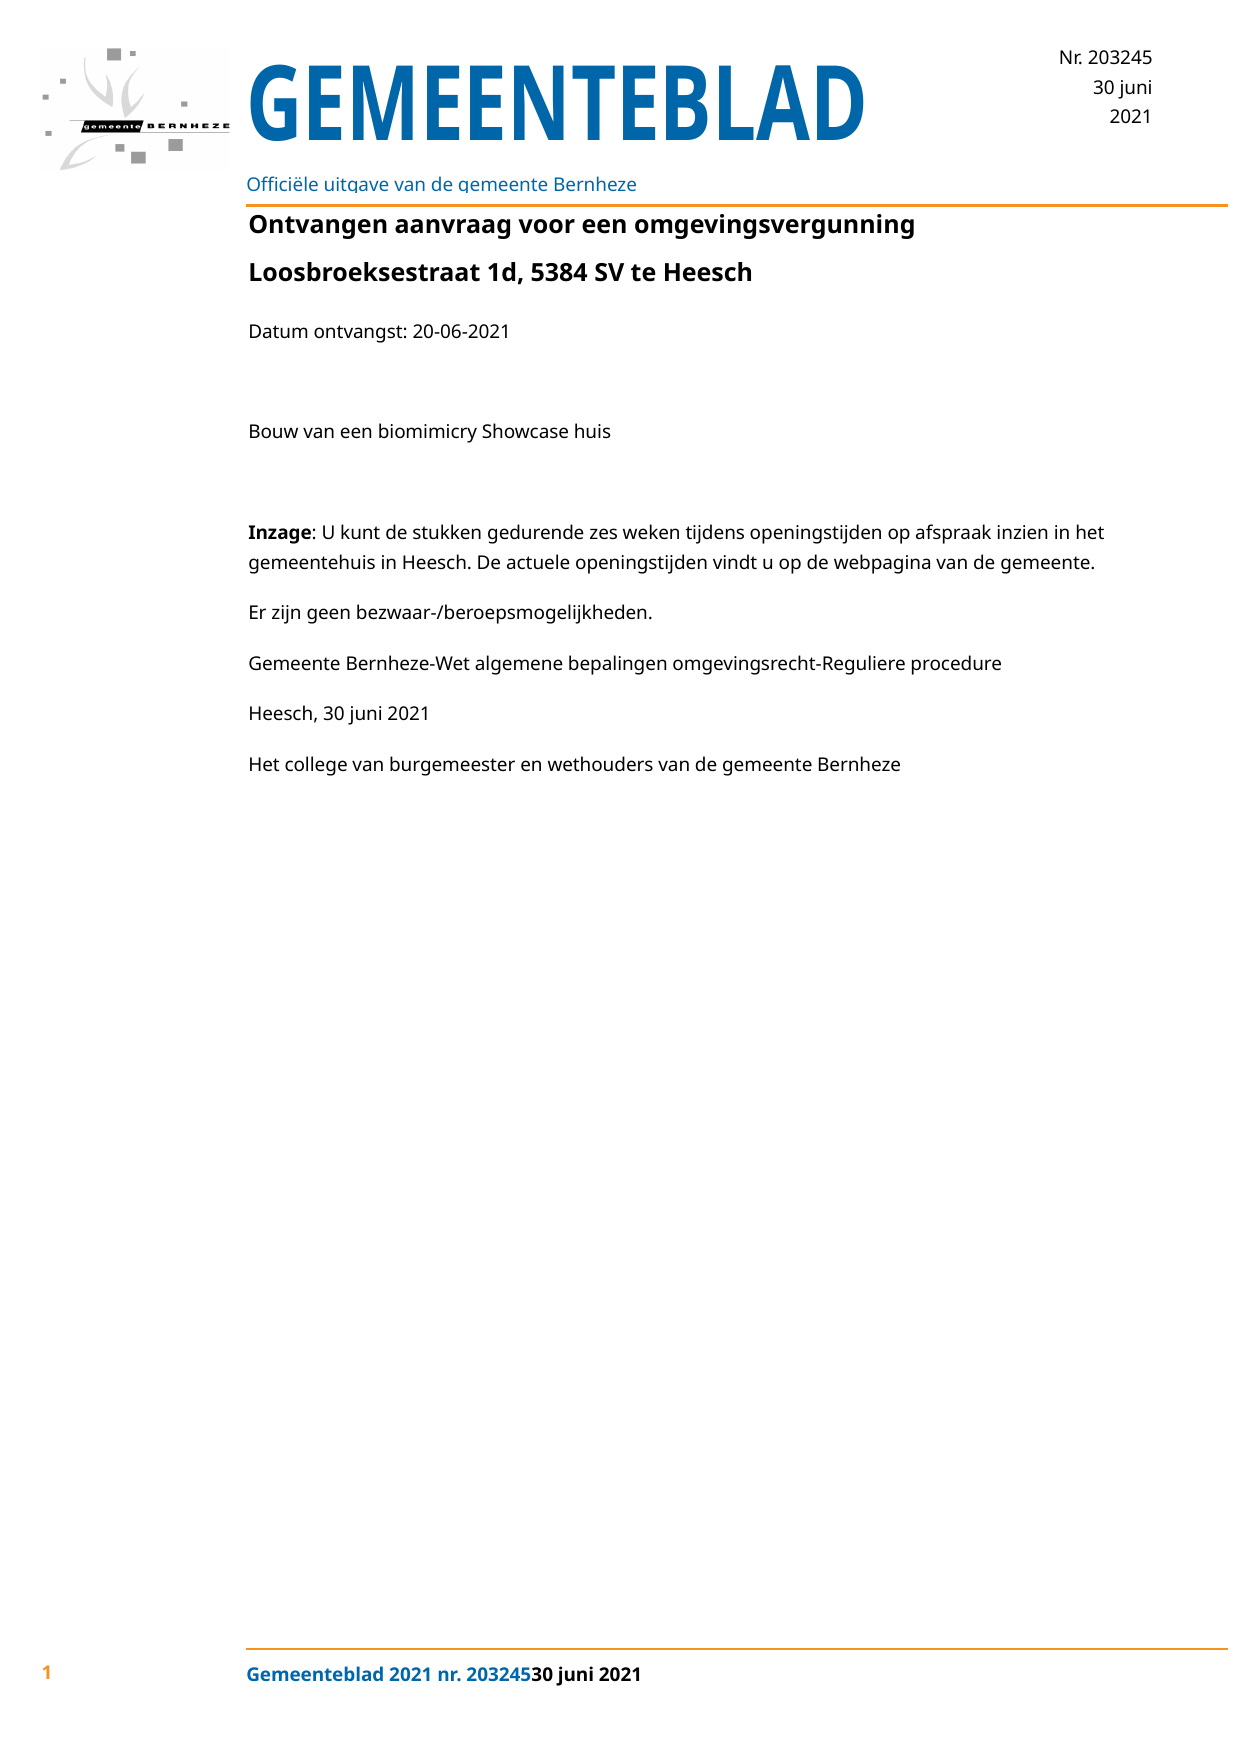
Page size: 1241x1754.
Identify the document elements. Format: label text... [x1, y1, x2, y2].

picture [41, 47, 231, 172]
text Inzage: U kunt de stukken gedurende zes weken tijdens openingstijden op afspraak inzien in het gemeentehuis in Heesch. De actuele openingstijden vindt u op de webpagina van de gemeente. [248, 519, 1152, 575]
text Gemeente Bernheze-Wet algemene bepalingen omgevingsrecht-Reguliere procedure [248, 650, 1152, 676]
text Het college van burgemeester en wethouders van de gemeente Bernheze [248, 751, 1152, 777]
text Heesch, 30 juni 2021 [248, 700, 1152, 726]
text Ontvangen aanvraag voor een omgevingsvergunning Loosbroeksestraat 1d, 5384 SV te Heesch [248, 207, 1152, 288]
text Bouw van een biomimicry Showcase huis [248, 419, 1152, 444]
text Datum ontvangst: 20-06-2021 [248, 318, 1152, 344]
text Er zijn geen bezwaar-/beroepsmogelijkheden. [248, 599, 1152, 625]
